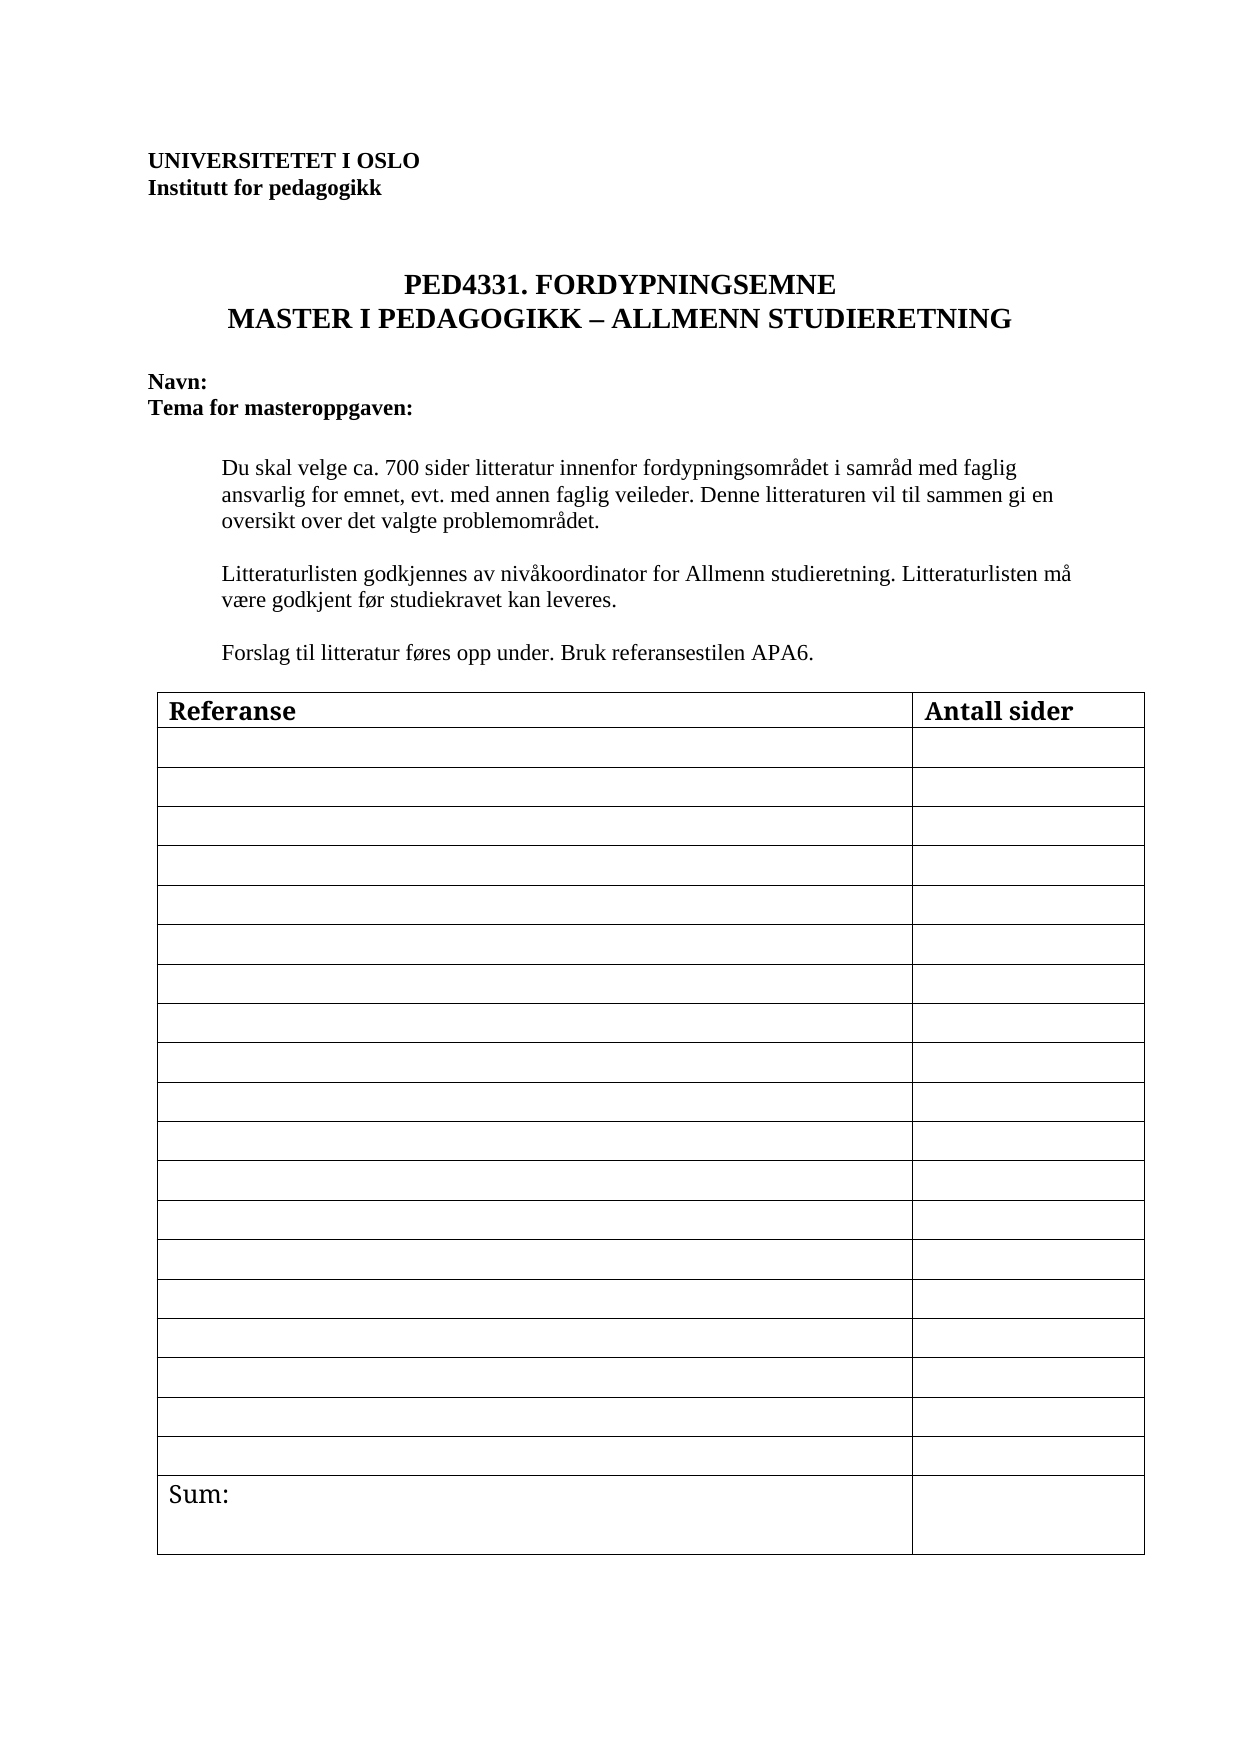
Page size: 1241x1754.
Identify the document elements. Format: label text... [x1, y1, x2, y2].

table_cell [913, 1122, 1144, 1160]
table_cell [913, 1280, 1144, 1318]
table_cell [158, 1358, 912, 1397]
table_cell [158, 728, 912, 767]
table_cell [913, 768, 1144, 806]
table_cell [913, 728, 1144, 767]
table_cell [913, 1319, 1144, 1357]
table_cell [913, 1043, 1144, 1082]
table_cell [913, 1161, 1144, 1200]
table_cell [158, 886, 912, 924]
text Institutt for pedagogikk [148, 174, 1093, 200]
text Forslag til litteratur føres opp under. Bruk referansestilen APA6. [221, 639, 1093, 665]
table_cell [913, 1398, 1144, 1436]
table_cell Sum: [158, 1476, 912, 1554]
table_cell [913, 1476, 1144, 1554]
text PED4331. FORDYPNINGSEMNE [148, 267, 1093, 301]
text Navn: [148, 368, 1093, 394]
table_cell [913, 1083, 1144, 1121]
table_cell [158, 846, 912, 885]
table_cell [158, 1437, 912, 1475]
table_cell [913, 807, 1144, 845]
table_cell [158, 1083, 912, 1121]
table_cell [158, 965, 912, 1003]
table_cell [158, 1161, 912, 1200]
table_cell [913, 1201, 1144, 1239]
table_cell [913, 846, 1144, 885]
table_cell [913, 1240, 1144, 1278]
table_cell [158, 925, 912, 963]
table_cell [913, 1358, 1144, 1397]
table_cell [158, 1122, 912, 1160]
table_cell [158, 1280, 912, 1318]
table_cell [913, 1437, 1144, 1475]
table_cell [158, 1201, 912, 1239]
table_cell [158, 1004, 912, 1042]
table_cell [913, 1004, 1144, 1042]
table_cell [158, 1319, 912, 1357]
table_cell [158, 1398, 912, 1436]
text Tema for masteroppgaven: [148, 394, 1093, 421]
table_cell [913, 925, 1144, 963]
text Litteraturlisten godkjennes av nivåkoordinator for Allmenn studieretning. Litteraturlisten må være godkjent før studiekravet kan leveres. [221, 560, 1093, 612]
text Du skal velge ca. 700 sider litteratur innenfor fordypningsområdet i samråd med faglig ansvarlig for emnet, evt. med annen faglig veileder. Denne litteraturen vil til sammen gi en oversikt over det valgte problemområdet. [221, 454, 1093, 533]
text MASTER I PEDAGOGIKK – ALLMENN STUDIERETNING [148, 301, 1093, 334]
table_header Referanse [158, 693, 912, 727]
table_cell [158, 1043, 912, 1082]
table_cell [913, 965, 1144, 1003]
table_cell [158, 807, 912, 845]
table_cell [158, 768, 912, 806]
table_header Antall sider [913, 693, 1144, 727]
table_cell [158, 1240, 912, 1278]
table_cell [913, 886, 1144, 924]
text UNIVERSITETET I OSLO [148, 148, 1093, 174]
